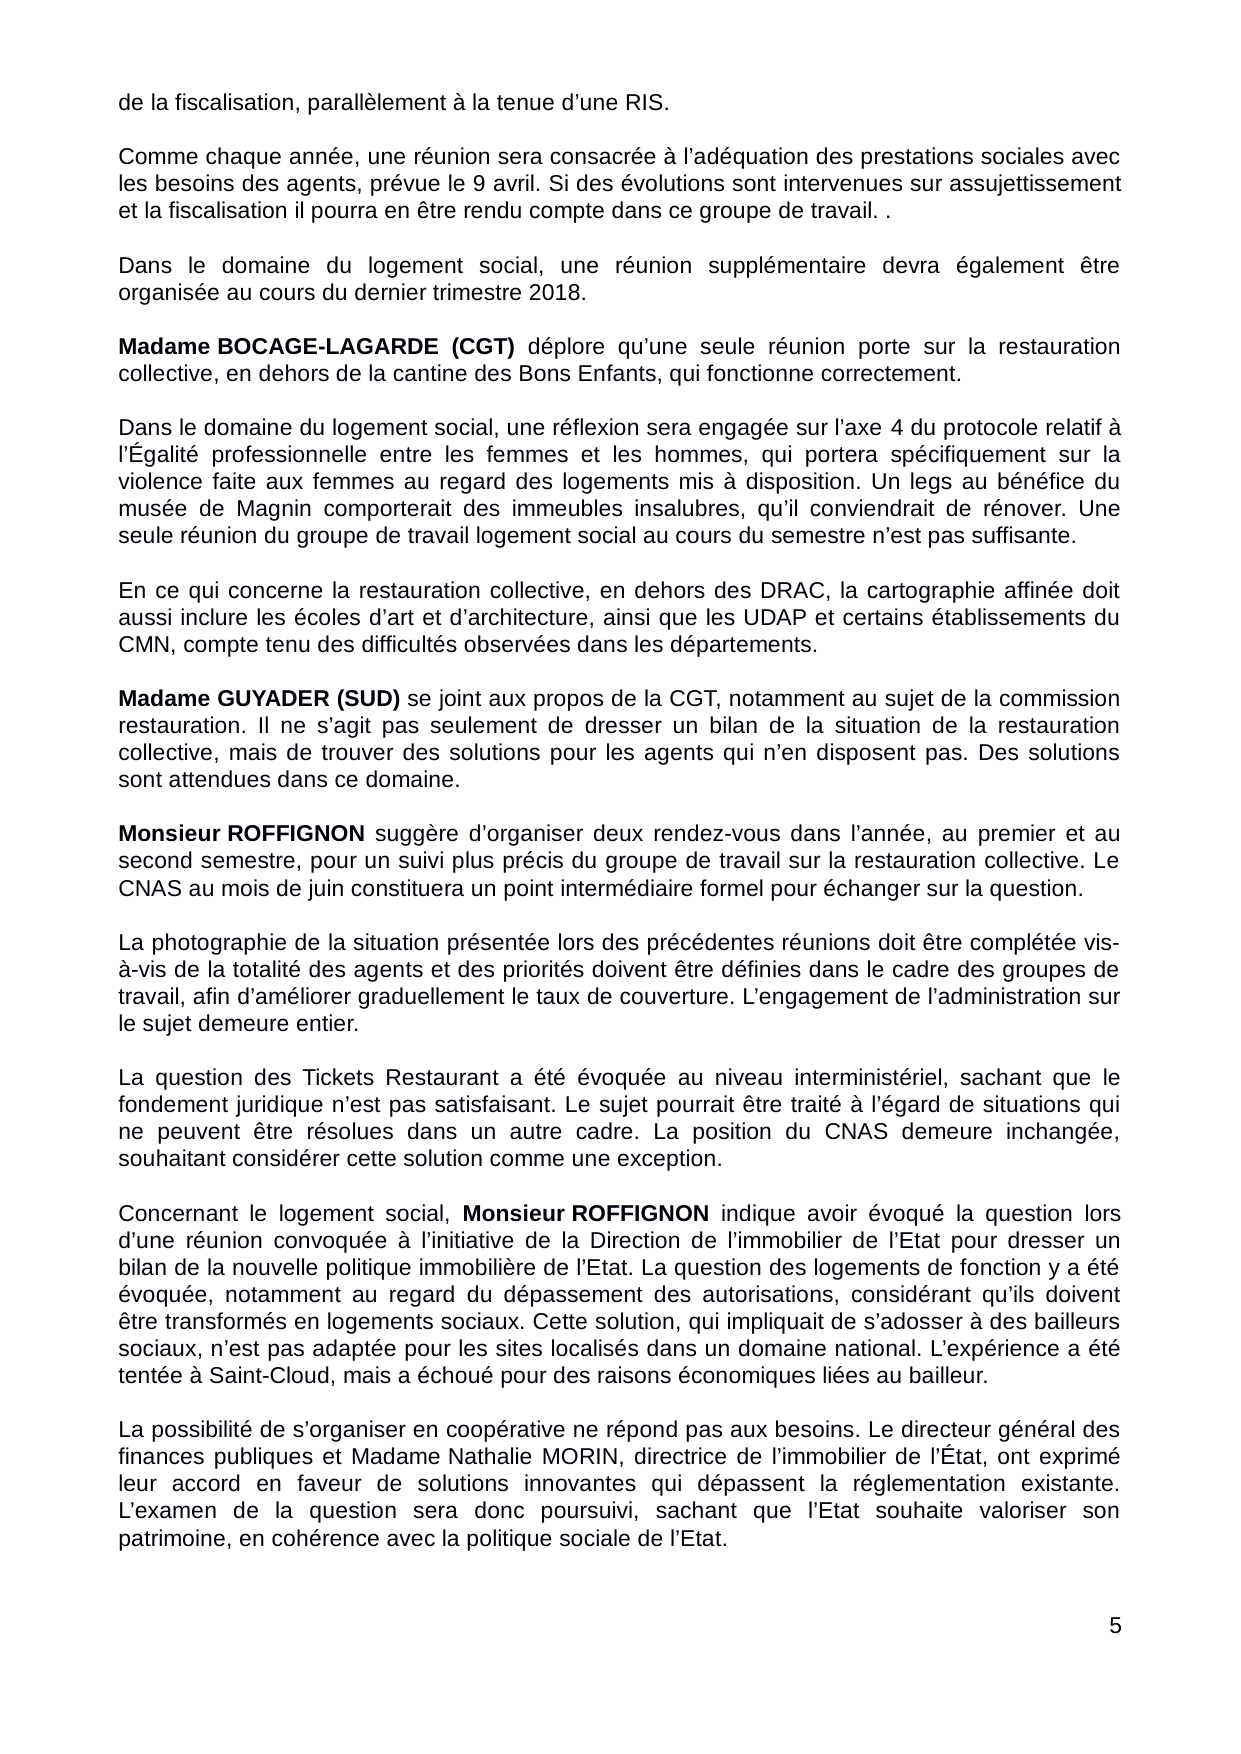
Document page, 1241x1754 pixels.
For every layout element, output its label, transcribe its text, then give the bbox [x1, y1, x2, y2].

text de la fiscalisation, parallèlement à la tenue d’une RIS. [118, 88, 1122, 116]
text Monsieur ROFFIGNON suggère d’organiser deux rendez-vous dans l’année, au premier et au second semestre, pour un suivi plus précis du groupe de travail sur la restauration collective. Le CNAS au mois de juin constituera un point intermédiaire formel pour échanger sur la question. [118, 820, 1122, 901]
text Dans le domaine du logement social, une réunion supplémentaire devra également être organisée au cours du dernier trimestre 2018. [118, 251, 1122, 305]
text Dans le domaine du logement social, une réflexion sera engagée sur l’axe 4 du protocole relatif à l’Égalité professionnelle entre les femmes et les hommes, qui portera spécifiquement sur la violence faite aux femmes au regard des logements mis à disposition. Un legs au bénéfice du musée de Magnin comporterait des immeubles insalubres, qu’il conviendrait de rénover. Une seule réunion du groupe de travail logement social au cours du semestre n’est pas suffisante. [118, 413, 1122, 549]
text La possibilité de s’organiser en coopérative ne répond pas aux besoins. Le directeur général des finances publiques et Madame Nathalie MORIN, directrice de l’immobilier de l’État, ont exprimé leur accord en faveur de solutions innovantes qui dépassent la réglementation existante. L’examen de la question sera donc poursuivi, sachant que l’Etat souhaite valoriser son patrimoine, en cohérence avec la politique sociale de l’Etat. [118, 1416, 1122, 1551]
text En ce qui concerne la restauration collective, en dehors des DRAC, la cartographie affinée doit aussi inclure les écoles d’art et d’architecture, ainsi que les UDAP et certains établissements du CMN, compte tenu des difficultés observées dans les départements. [118, 576, 1122, 657]
text Madame GUYADER (SUD) se joint aux propos de la CGT, notamment au sujet de la commission restauration. Il ne s’agit pas seulement de dresser un bilan de la situation de la restauration collective, mais de trouver des solutions pour les agents qui n’en disposent pas. Des solutions sont attendues dans ce domaine. [118, 684, 1122, 793]
text La photographie de la situation présentée lors des précédentes réunions doit être complétée vis-à-vis de la totalité des agents et des priorités doivent être définies dans le cadre des groupes de travail, afin d’améliorer graduellement le taux de couverture. L’engagement de l’administration sur le sujet demeure entier. [118, 928, 1122, 1036]
text Madame BOCAGE-LAGARDE (CGT) déplore qu’une seule réunion porte sur la restauration collective, en dehors de la cantine des Bons Enfants, qui fonctionne correctement. [118, 332, 1122, 386]
text Concernant le logement social, Monsieur ROFFIGNON indique avoir évoqué la question lors d’une réunion convoquée à l’initiative de la Direction de l’immobilier de l’Etat pour dresser un bilan de la nouvelle politique immobilière de l’Etat. La question des logements de fonction y a été évoquée, notamment au regard du dépassement des autorisations, considérant qu’ils doivent être transformés en logements sociaux. Cette solution, qui impliquait de s’adosser à des bailleurs sociaux, n’est pas adaptée pour les sites localisés dans un domaine national. L’expérience a été tentée à Saint-Cloud, mais a échoué pour des raisons économiques liées au bailleur. [118, 1199, 1122, 1388]
text Comme chaque année, une réunion sera consacrée à l’adéquation des prestations sociales avec les besoins des agents, prévue le 9 avril. Si des évolutions sont intervenues sur assujettissement et la fiscalisation il pourra en être rendu compte dans ce groupe de travail. . [118, 143, 1122, 224]
text La question des Tickets Restaurant a été évoquée au niveau interministériel, sachant que le fondement juridique n’est pas satisfaisant. Le sujet pourrait être traité à l’égard de situations qui ne peuvent être résolues dans un autre cadre. La position du CNAS demeure inchangée, souhaitant considérer cette solution comme une exception. [118, 1063, 1122, 1172]
